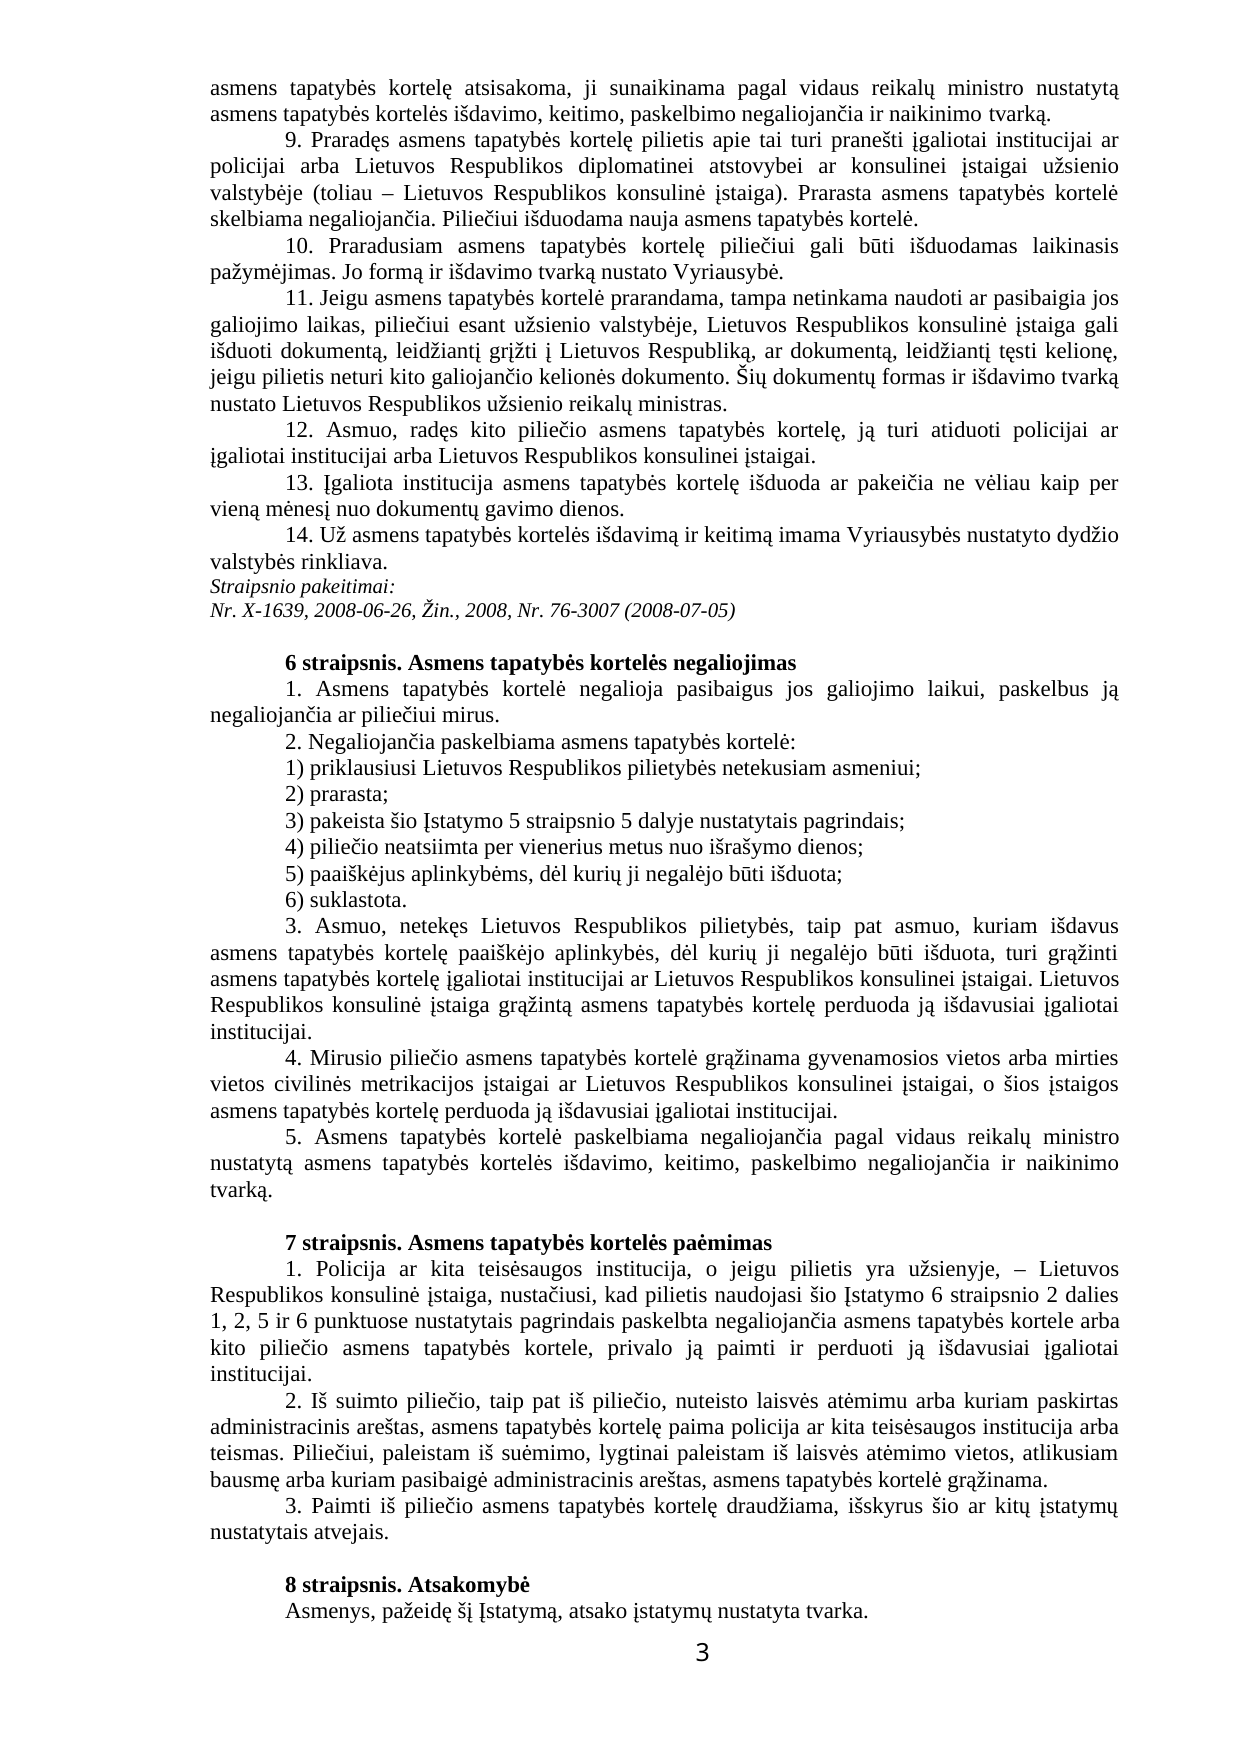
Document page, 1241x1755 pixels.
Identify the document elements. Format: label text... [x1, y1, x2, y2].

text 10. Praradusiam asmens tapatybės kortelę piliečiui gali būti išduodamas laikinasis pažymėjimas. Jo formą ir išdavimo tvarką nustato Vyriausybė. [210, 232, 1120, 284]
text asmens tapatybės kortelę atsisakoma, ji sunaikinama pagal vidaus reikalų ministro nustatytą asmens tapatybės kortelės išdavimo, keitimo, paskelbimo negaliojančia ir naikinimo tvarką. [210, 73, 1120, 126]
text 6 straipsnis. Asmens tapatybės kortelės negaliojimas [210, 649, 1120, 675]
text 2) prarasta; [210, 781, 1120, 807]
text 13. Įgaliota institucija asmens tapatybės kortelę išduoda ar pakeičia ne vėliau kaip per vieną mėnesį nuo dokumentų gavimo dienos. [210, 469, 1120, 522]
text Asmenys, pažeidę šį Įstatymą, atsako įstatymų nustatyta tvarka. [210, 1597, 1120, 1624]
text 7 straipsnis. Asmens tapatybės kortelės paėmimas [210, 1228, 1120, 1255]
text 4. Mirusio piliečio asmens tapatybės kortelė grąžinama gyvenamosios vietos arba mirties vietos civilinės metrikacijos įstaigai ar Lietuvos Respublikos konsulinei įstaigai, o šios įstaigos asmens tapatybės kortelę perduoda ją išdavusiai įgaliotai institucijai. [210, 1044, 1120, 1123]
text 5) paaiškėjus aplinkybėms, dėl kurių ji negalėjo būti išduota; [210, 859, 1120, 886]
text 9. Praradęs asmens tapatybės kortelę pilietis apie tai turi pranešti įgaliotai institucijai ar policijai arba Lietuvos Respublikos diplomatinei atstovybei ar konsulinei įstaigai užsienio valstybėje (toliau – Lietuvos Respublikos konsulinė įstaiga). Prarasta asmens tapatybės kortelė skelbiama negaliojančia. Piliečiui išduodama nauja asmens tapatybės kortelė. [210, 126, 1120, 232]
text 6) suklastota. [210, 886, 1120, 912]
text 3. Paimti iš piliečio asmens tapatybės kortelę draudžiama, išskyrus šio ar kitų įstatymų nustatytais atvejais. [210, 1492, 1120, 1545]
text 11. Jeigu asmens tapatybės kortelė prarandama, tampa netinkama naudoti ar pasibaigia jos galiojimo laikas, piliečiui esant užsienio valstybėje, Lietuvos Respublikos konsulinė įstaiga gali išduoti dokumentą, leidžiantį grįžti į Lietuvos Respubliką, ar dokumentą, leidžiantį tęsti kelionę, jeigu pilietis neturi kito galiojančio kelionės dokumento. Šių dokumentų formas ir išdavimo tvarką nustato Lietuvos Respublikos užsienio reikalų ministras. [210, 284, 1120, 416]
text 3) pakeista šio Įstatymo 5 straipsnio 5 dalyje nustatytais pagrindais; [210, 807, 1120, 833]
text 2. Iš suimto piliečio, taip pat iš piliečio, nuteisto laisvės atėmimu arba kuriam paskirtas administracinis areštas, asmens tapatybės kortelę paima policija ar kita teisėsaugos institucija arba teismas. Piliečiui, paleistam iš suėmimo, lygtinai paleistam iš laisvės atėmimo vietos, atlikusiam bausmę arba kuriam pasibaigė administracinis areštas, asmens tapatybės kortelė grąžinama. [210, 1387, 1120, 1492]
text 14. Už asmens tapatybės kortelės išdavimą ir keitimą imama Vyriausybės nustatyto dydžio valstybės rinkliava. [210, 522, 1120, 574]
text Straipsnio pakeitimai: [210, 574, 1120, 598]
text 1) priklausiusi Lietuvos Respublikos pilietybės netekusiam asmeniui; [210, 754, 1120, 781]
text 2. Negaliojančia paskelbiama asmens tapatybės kortelė: [210, 728, 1120, 754]
text 1. Asmens tapatybės kortelė negalioja pasibaigus jos galiojimo laikui, paskelbus ją negaliojančia ar piliečiui mirus. [210, 675, 1120, 728]
text 1. Policija ar kita teisėsaugos institucija, o jeigu pilietis yra užsienyje, – Lietuvos Respublikos konsulinė įstaiga, nustačiusi, kad pilietis naudojasi šio Įstatymo 6 straipsnio 2 dalies 1, 2, 5 ir 6 punktuose nustatytais pagrindais paskelbta negaliojančia asmens tapatybės kortele arba kito piliečio asmens tapatybės kortele, privalo ją paimti ir perduoti ją išdavusiai įgaliotai institucijai. [210, 1255, 1120, 1387]
text 4) piliečio neatsiimta per vienerius metus nuo išrašymo dienos; [210, 833, 1120, 859]
text 12. Asmuo, radęs kito piliečio asmens tapatybės kortelę, ją turi atiduoti policijai ar įgaliotai institucijai arba Lietuvos Respublikos konsulinei įstaigai. [210, 416, 1120, 469]
text Nr. X-1639, 2008-06-26, Žin., 2008, Nr. 76-3007 (2008-07-05) [210, 598, 1120, 622]
text 5. Asmens tapatybės kortelė paskelbiama negaliojančia pagal vidaus reikalų ministro nustatytą asmens tapatybės kortelės išdavimo, keitimo, paskelbimo negaliojančia ir naikinimo tvarką. [210, 1123, 1120, 1202]
text 8 straipsnis. Atsakomybė [210, 1571, 1120, 1597]
text 3. Asmuo, netekęs Lietuvos Respublikos pilietybės, taip pat asmuo, kuriam išdavus asmens tapatybės kortelę paaiškėjo aplinkybės, dėl kurių ji negalėjo būti išduota, turi grąžinti asmens tapatybės kortelę įgaliotai institucijai ar Lietuvos Respublikos konsulinei įstaigai. Lietuvos Respublikos konsulinė įstaiga grąžintą asmens tapatybės kortelę perduoda ją išdavusiai įgaliotai institucijai. [210, 912, 1120, 1044]
